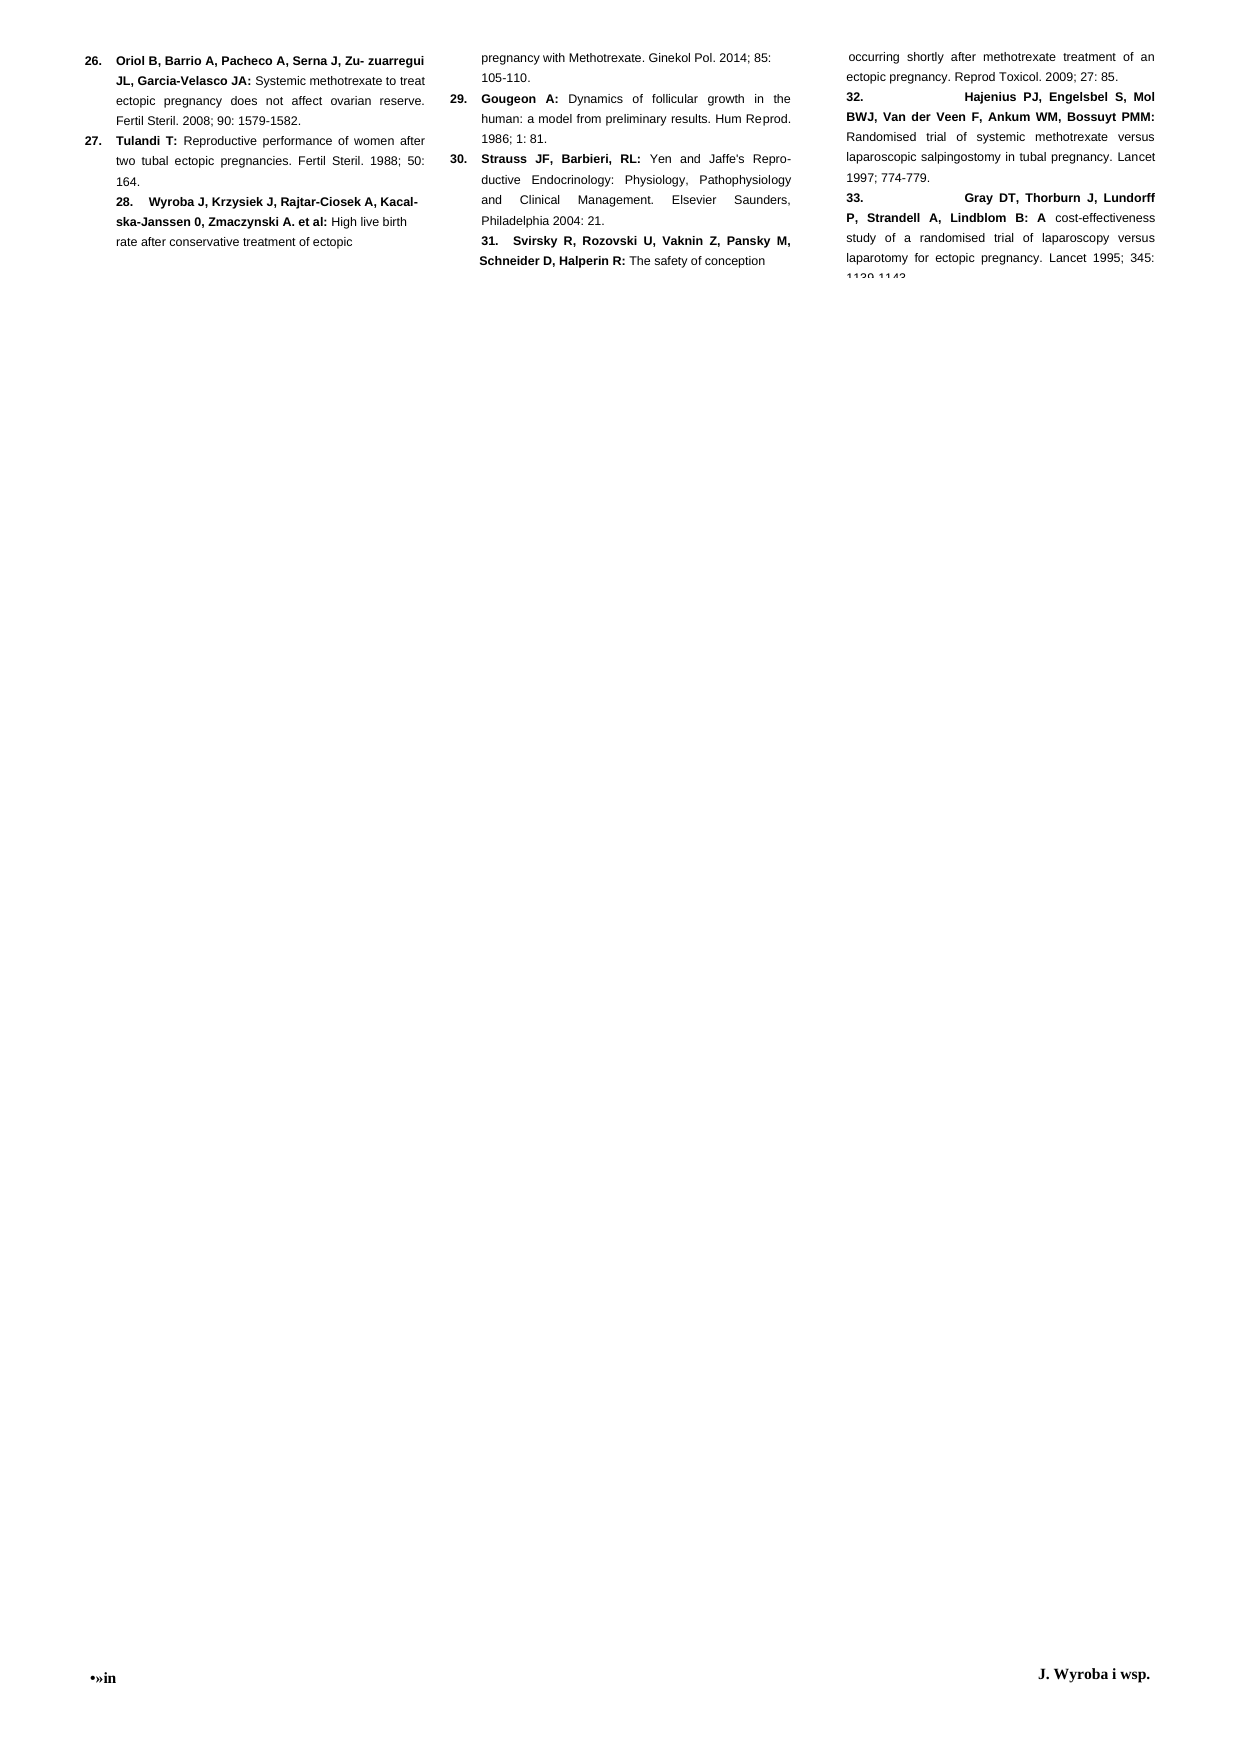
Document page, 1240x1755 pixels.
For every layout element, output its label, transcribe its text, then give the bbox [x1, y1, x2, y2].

list Wyroba J, Krzysiek J, Rajtar-Ciosek A, Kacal- ska-Janssen 0, Zmaczynski A. et al: High live birth rate after conservative treatment of ectopic [116, 194, 425, 249]
text occurring shortly after methotrexate treatment of an ectopic pregnancy. Reprod Toxicol. 2009; 27: 85. [846, 49, 1155, 84]
text pregnancy with Methotrexate. Ginekol Pol. 2014; 85: 105-110. [481, 51, 791, 85]
list Gray DT, Thorburn J, Lundorff P, Strandell A, Lindblom B: A cost-effectiveness study of a ran­domised trial of laparoscopy versus laparotomy for ectopic pregnancy. Lancet 1995; 345: 1139-1143. [846, 190, 1155, 278]
list Svirsky R, Rozovski U, Vaknin Z, Pansky M, Schneider D, Halperin R: The safety of conception [479, 233, 791, 268]
list Strauss JF, Barbieri, RL: Yen and Jaffe's Repro­ductive Endocrinology: Physiology, Pathophysiol­ogy and Clinical Management. Elsevier Saunders, Philadelphia 2004: 21. [450, 152, 791, 227]
list Hajenius PJ, Engelsbel S, Mol BWJ, Van der Veen F, Ankum WM, Bossuyt PMM: Randomised trial of systemic methotrexate versus laparo­scopic salpingostomy in tubal pregnancy. Lan­cet 1997; 774-779. [846, 90, 1155, 184]
list Oriol B, Barrio A, Pacheco A, Serna J, Zu- zuarregui JL, Garcia-Velasco JA: Systemic methotrexate to treat ectopic pregnancy does not affect ovarian reserve. Fertil Steril. 2008; 90: 1579-1582. [84, 53, 425, 128]
text J. Wyroba i wsp. [1029, 1665, 1154, 1683]
text •»in [90, 1668, 120, 1686]
list Gougeon A: Dynamics of follicular growth in the human: a model from preliminary results. Hum Re­prod. 1986; 1: 81. [450, 91, 791, 146]
list Tulandi T: Reproductive performance of women after two tubal ectopic pregnancies. Fertil Steril. 1988; 50: 164. [84, 134, 425, 188]
